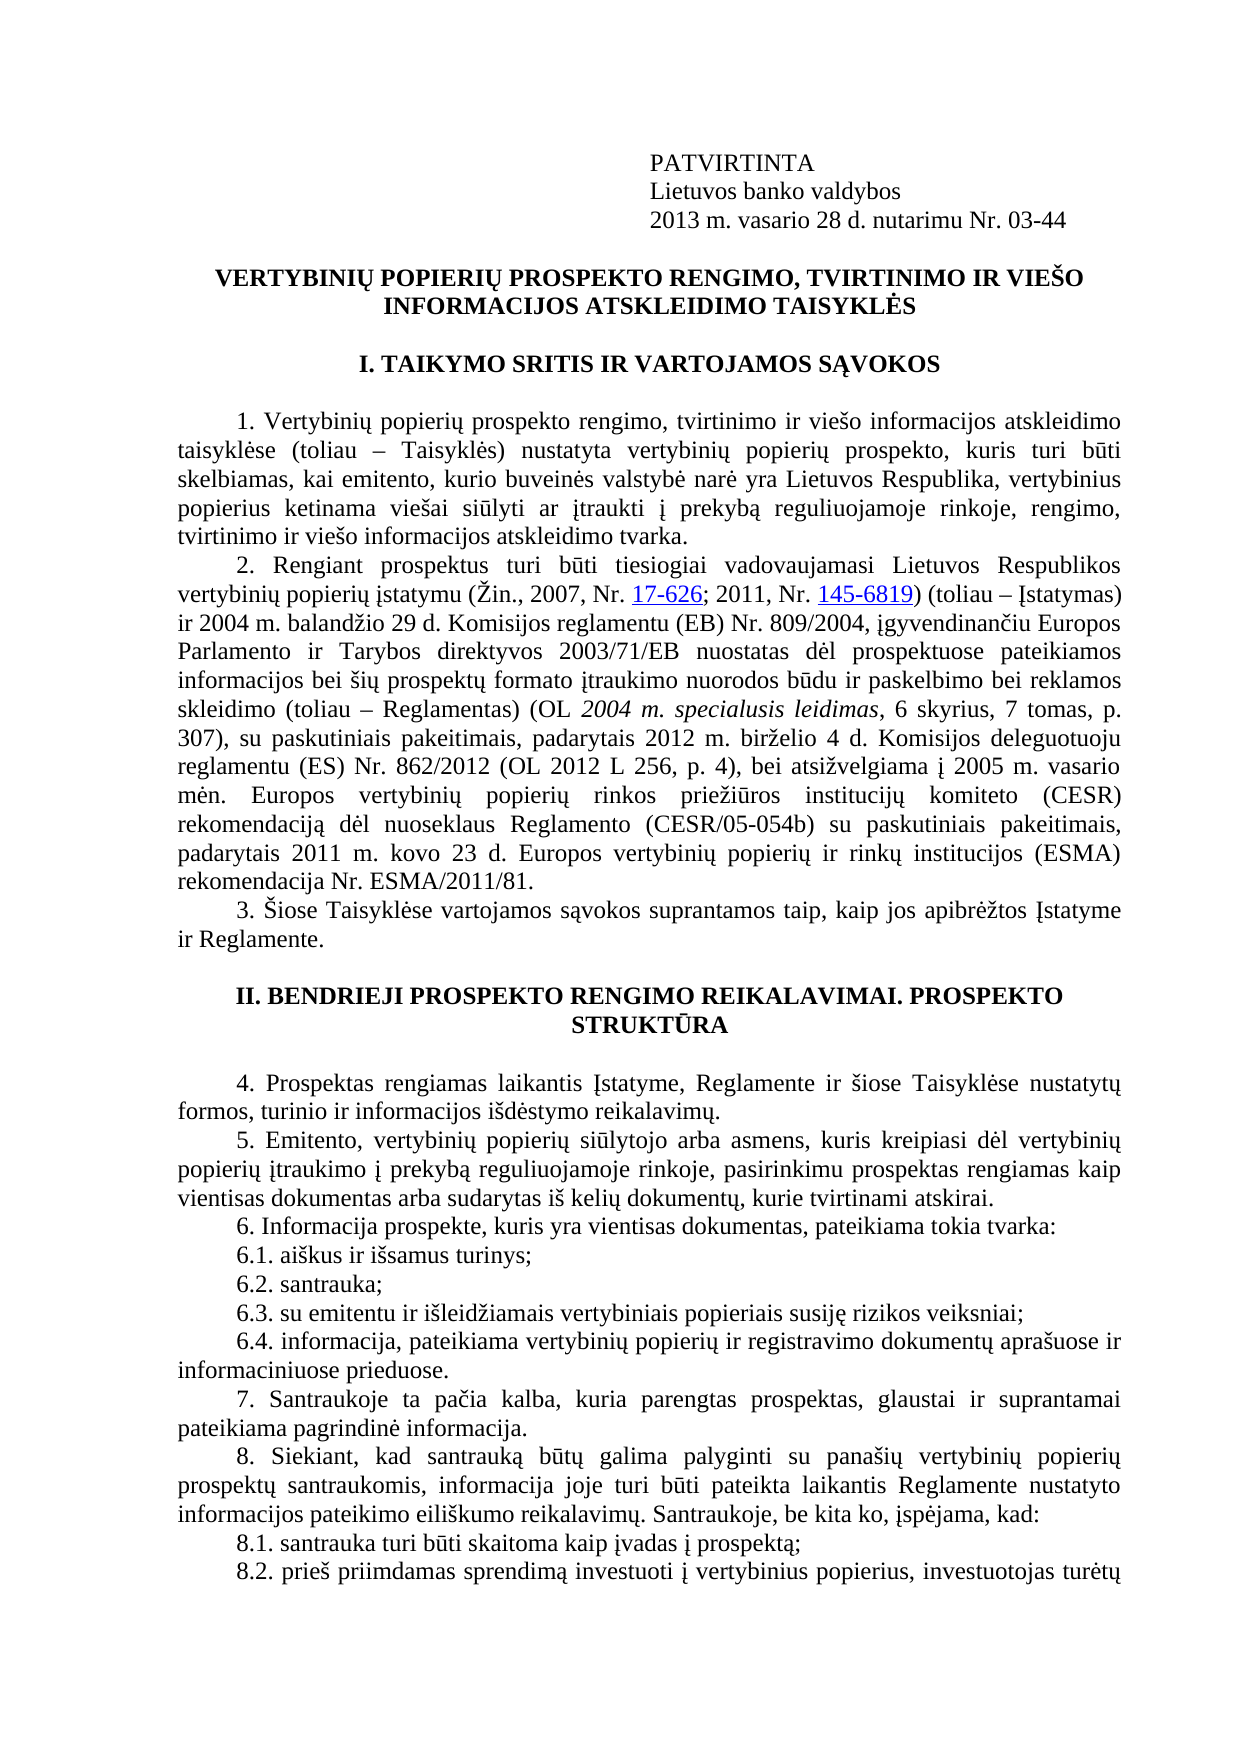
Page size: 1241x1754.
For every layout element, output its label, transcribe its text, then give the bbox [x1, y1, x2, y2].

text II. Bendrieji prospektO RENGIMO reikalavimai. Prospekto struktūra [177, 981, 1122, 1039]
text 8.1. santrauka turi būti skaitoma kaip įvadas į prospektą; [177, 1528, 1122, 1556]
text 5. Emitento, vertybinių popierių siūlytojo arba asmens, kuris kreipiasi dėl vertybinių popierių įtraukimo į prekybą reguliuojamoje rinkoje, pasirinkimu prospektas rengiamas kaip vientisas dokumentas arba sudarytas iš kelių dokumentų, kurie tvirtinami atskirai. [177, 1125, 1122, 1211]
text 8. Siekiant, kad santrauką būtų galima palyginti su panašių vertybinių popierių prospektų santraukomis, informacija joje turi būti pateikta laikantis Reglamente nustatyto informacijos pateikimo eiliškumo reikalavimų. Santraukoje, be kita ko, įspėjama, kad: [177, 1441, 1122, 1528]
text 7. Santraukoje ta pačia kalba, kuria parengtas prospektas, glaustai ir suprantamai pateikiama pagrindinė informacija. [177, 1384, 1122, 1441]
text 2. Rengiant prospektus turi būti tiesiogiai vadovaujamasi Lietuvos Respublikos vertybinių popierių įstatymu (Žin., 2007, Nr. 17-626; 2011, Nr. 145-6819) (toliau – Įstatymas) ir 2004 m. balandžio 29 d. Komisijos reglamentu (EB) Nr. 809/2004, įgyvendinančiu Europos Parlamento ir Tarybos direktyvos 2003/71/EB nuostatas dėl prospektuose pateikiamos informacijos bei šių prospektų formato įtraukimo nuorodos būdu ir paskelbimo bei reklamos skleidimo (toliau – Reglamentas) (OL 2004 m. specialusis leidimas, 6 skyrius, 7 tomas, p. 307), su paskutiniais pakeitimais, padarytais 2012 m. birželio 4 d. Komisijos deleguotuoju reglamentu (ES) Nr. 862/2012 (OL 2012 L 256, p. 4), bei atsižvelgiama į 2005 m. vasario mėn. Europos vertybinių popierių rinkos priežiūros institucijų komiteto (CESR) rekomendaciją dėl nuoseklaus Reglamento (CESR/05-054b) su paskutiniais pakeitimais, padarytais 2011 m. kovo 23 d. Europos vertybinių popierių ir rinkų institucijos (ESMA) rekomendacija Nr. ESMA/2011/81. [177, 550, 1122, 895]
text 2013 m. vasario 28 d. nutarimu Nr. 03-44 [649, 205, 1122, 234]
text 6.4. informacija, pateikiama vertybinių popierių ir registravimo dokumentų aprašuose ir informaciniuose prieduose. [177, 1326, 1122, 1384]
text 4. Prospektas rengiamas laikantis Įstatyme, Reglamente ir šiose Taisyklėse nustatytų formos, turinio ir informacijos išdėstymo reikalavimų. [177, 1068, 1122, 1125]
text I. TAIKYMO SRITIS IR VARTOJAMOS SĄVOKOS [177, 349, 1122, 378]
text 1. Vertybinių popierių prospekto rengimo, tvirtinimo ir viešo informacijos atskleidimo taisyklėse (toliau – Taisyklės) nustatyta vertybinių popierių prospekto, kuris turi būti skelbiamas, kai emitento, kurio buveinės valstybė narė yra Lietuvos Respublika, vertybinius popierius ketinama viešai siūlyti ar įtraukti į prekybą reguliuojamoje rinkoje, rengimo, tvirtinimo ir viešo informacijos atskleidimo tvarka. [177, 406, 1122, 550]
text 6.2. santrauka; [177, 1269, 1122, 1298]
text PATVIRTINTA [649, 148, 1122, 176]
text 6.3. su emitentu ir išleidžiamais vertybiniais popieriais susiję rizikos veiksniai; [177, 1298, 1122, 1326]
text VERTYBINIŲ POPIERIŲ PROSPEKTO RENGIMO, TVIRTINIMO ir viešo INFORMACIJOS ATSKLEIDIMO TAISYKLĖS [177, 263, 1122, 320]
text 6. Informacija prospekte, kuris yra vientisas dokumentas, pateikiama tokia tvarka: [177, 1211, 1122, 1240]
text Lietuvos banko valdybos [649, 176, 1122, 205]
text 6.1. aiškus ir išsamus turinys; [177, 1240, 1122, 1269]
text 3. Šiose Taisyklėse vartojamos sąvokos suprantamos taip, kaip jos apibrėžtos Įstatyme ir Reglamente. [177, 895, 1122, 953]
text 8.2. prieš priimdamas sprendimą investuoti į vertybinius popierius, investuotojas turėtų [177, 1556, 1122, 1585]
